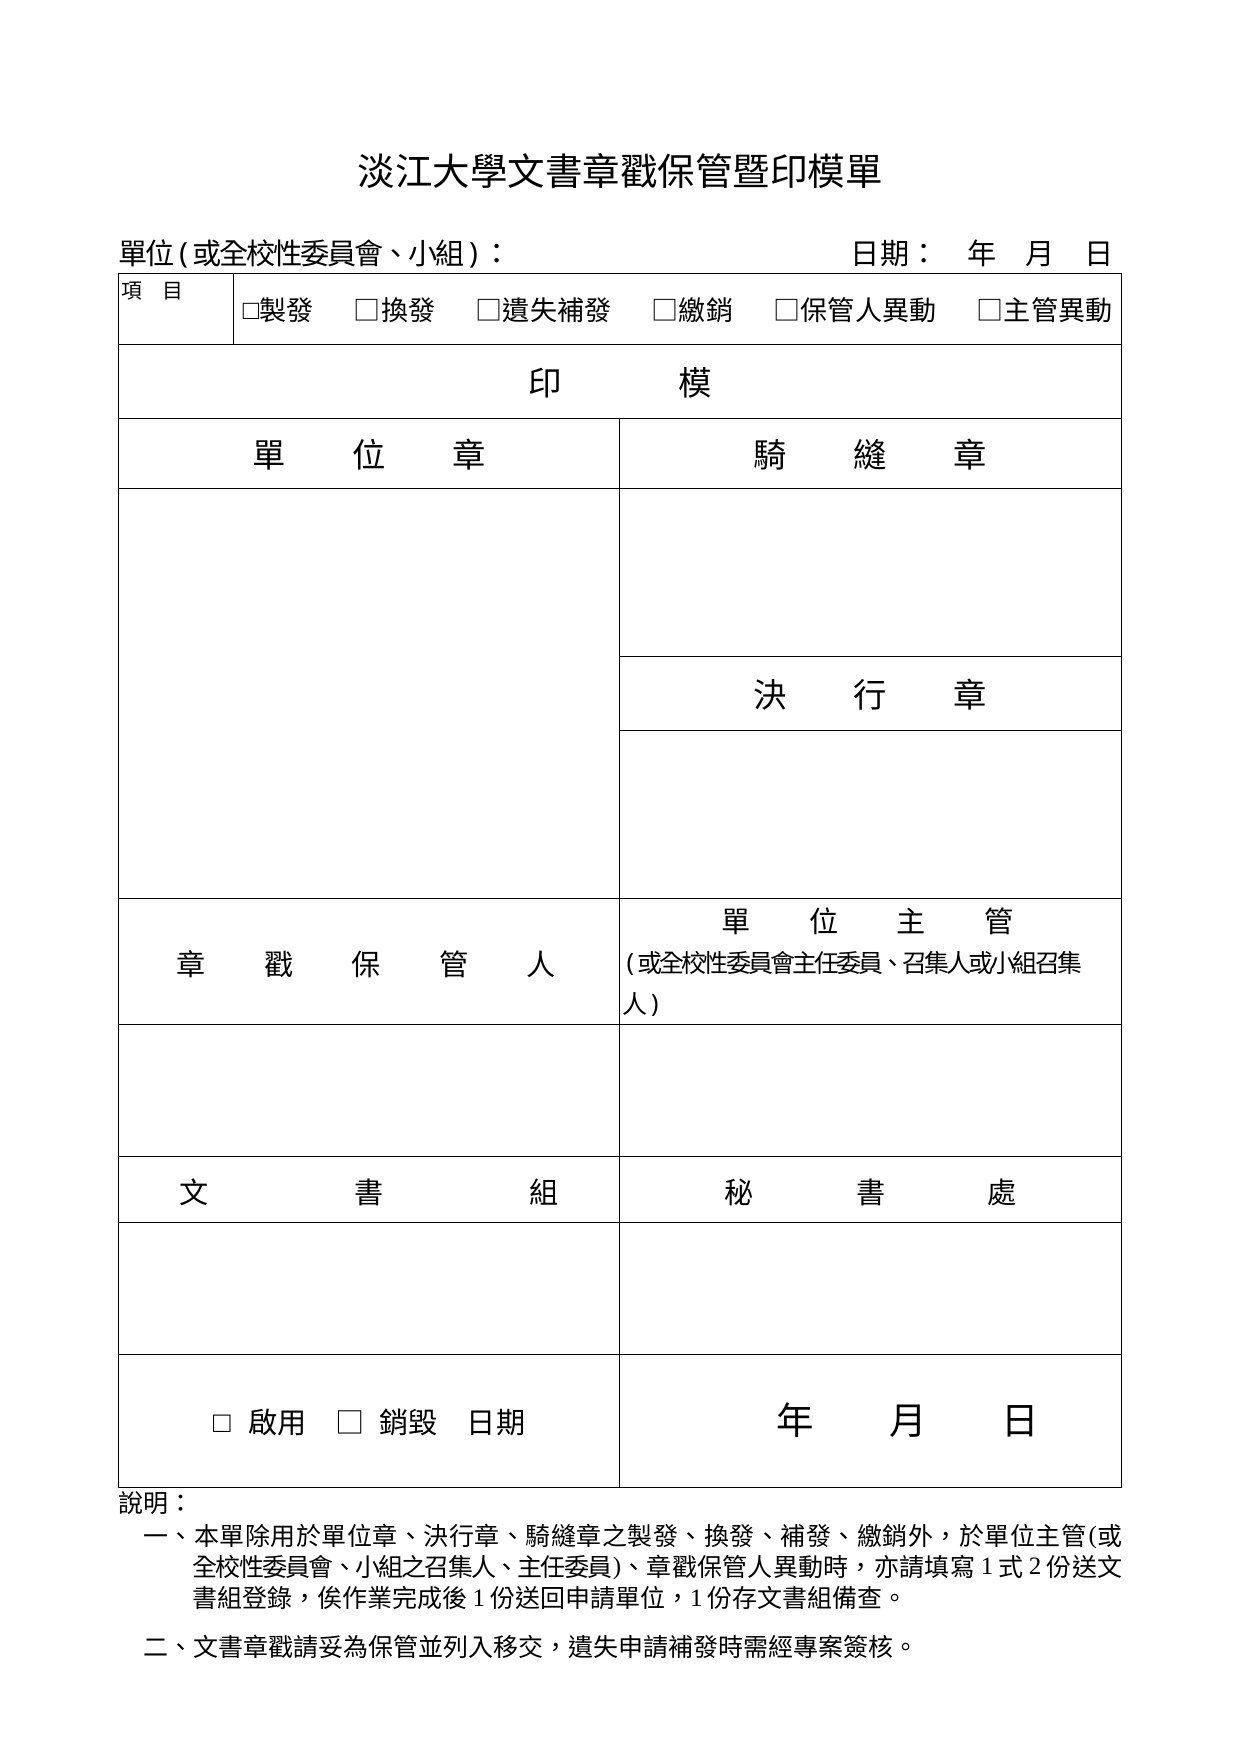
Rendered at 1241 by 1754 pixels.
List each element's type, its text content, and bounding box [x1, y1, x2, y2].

table_cell 年 月 日 [620, 1355, 1121, 1487]
text 說明： [118, 1488, 1122, 1519]
table_cell □ 啟用 □ 銷毀 日期 [119, 1355, 619, 1487]
table_cell 決 行 章 [620, 657, 1121, 730]
text 淡江大學文書章戳保管暨印模單 [118, 142, 1122, 196]
table_header □製發 □換發 □遺失補發 □繳銷 □保管人異動 □主管異動 [234, 274, 1121, 344]
table_cell [119, 489, 619, 898]
table_cell 秘 書 處 [620, 1157, 1121, 1222]
text 單位(或全校性委員會、小組)： 日期： 年 月 日 [118, 231, 1122, 273]
table_cell [620, 1025, 1121, 1156]
table_cell [620, 1223, 1121, 1354]
table_cell 單 位 章 [119, 419, 619, 488]
text 一、本單除用於單位章、決行章、騎縫章之製發、換發、補發、繳銷外，於單位主管(或全校性委員會、小組之召集人、主任委員)、章戳保管人異動時，亦請填寫1式2份送文書組登錄，俟作業完成後1份送回申請單位，1份存文書組備查。 [143, 1519, 1122, 1613]
table_cell 文 書 組 [119, 1157, 619, 1222]
table_cell 章 戳 保 管 人 [119, 899, 619, 1024]
table_header 項 目 [119, 274, 233, 344]
table_cell [620, 489, 1121, 656]
text 二、文書章戳請妥為保管並列入移交，遺失申請補發時需經專案簽核。 [143, 1631, 1122, 1663]
table_cell [119, 1025, 619, 1156]
table_cell 騎 縫 章 [620, 419, 1121, 488]
table_cell 印 模 [119, 345, 1121, 418]
table_cell 單 位 主 管 (或全校性委員會主任委員、召集人或小組召集人) [620, 899, 1121, 1024]
table_cell [119, 1223, 619, 1354]
table_cell [620, 731, 1121, 898]
